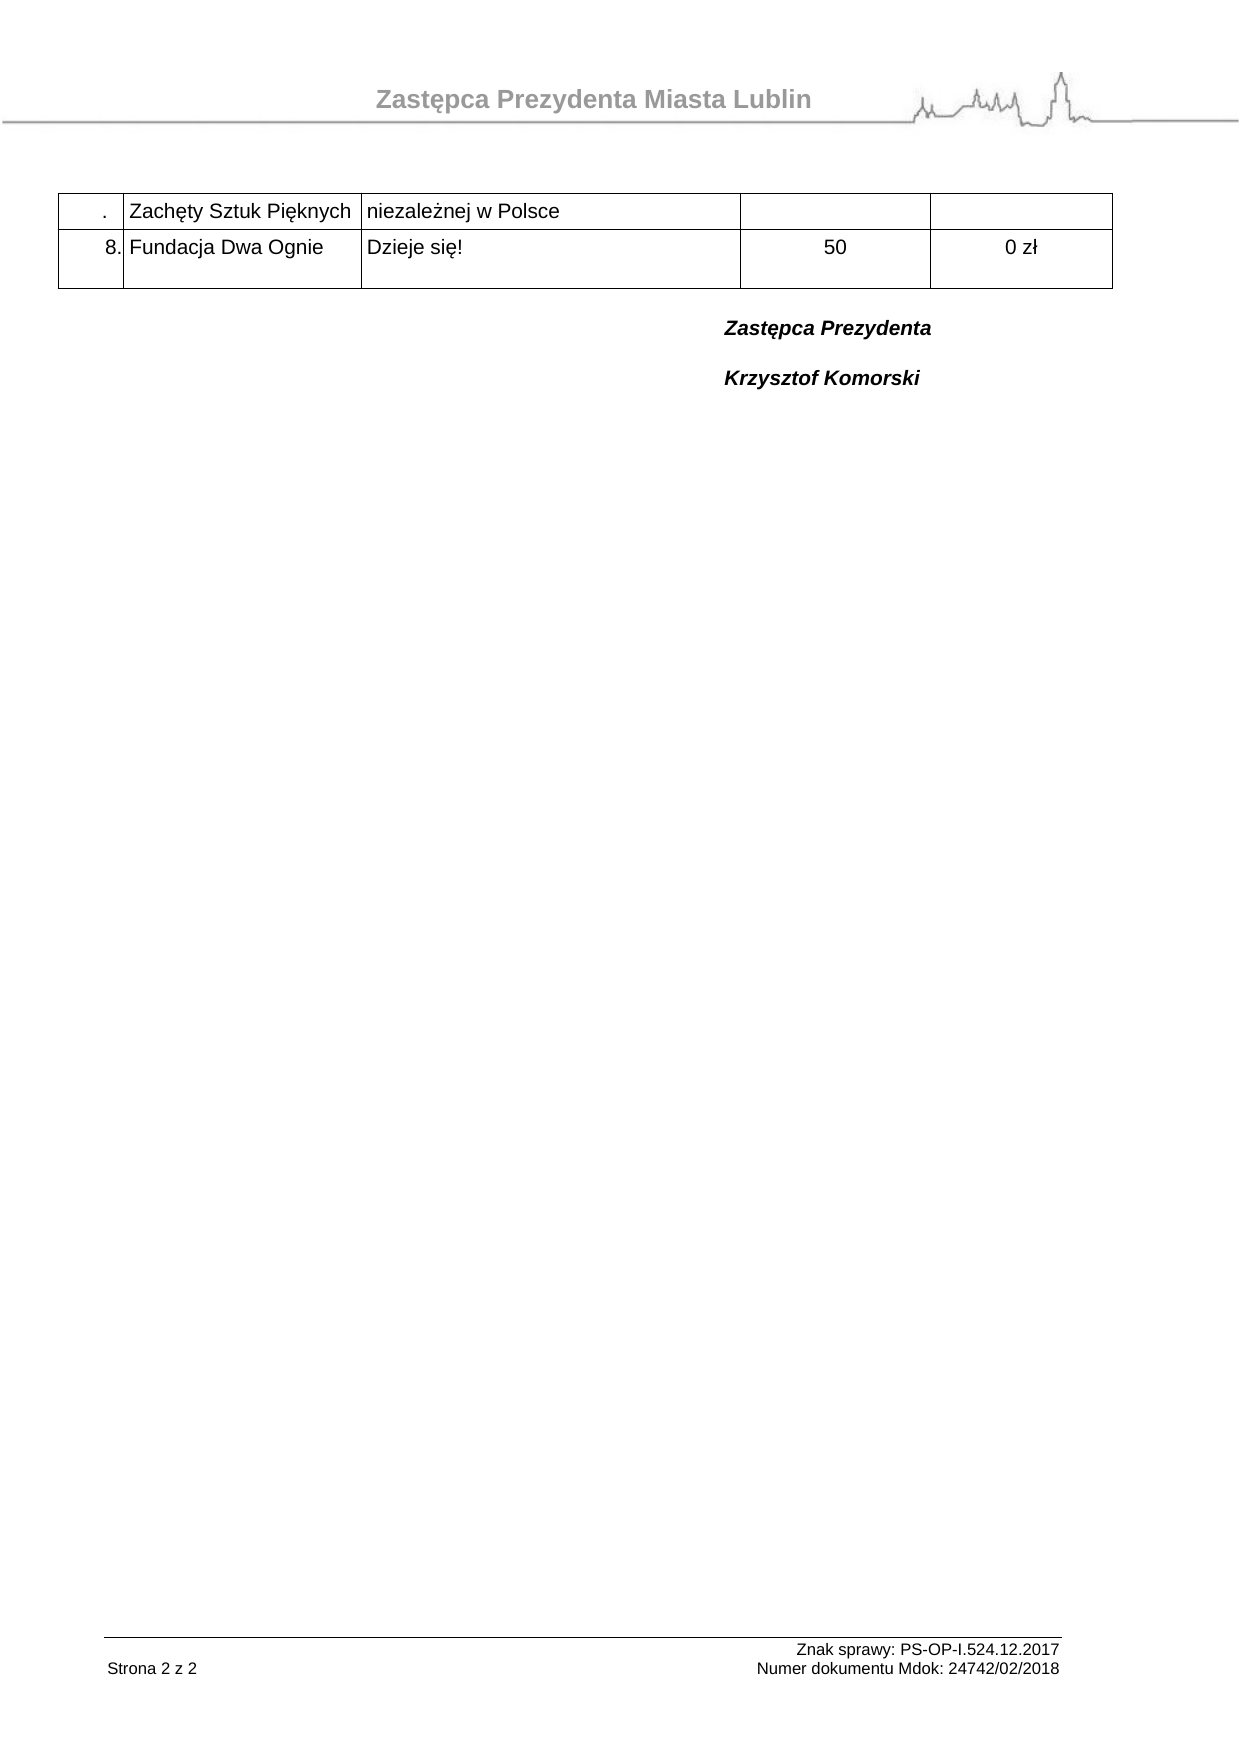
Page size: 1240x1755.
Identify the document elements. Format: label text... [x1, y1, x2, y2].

table_cell [741, 194, 930, 228]
table_cell 0 zł [931, 230, 1112, 288]
table_cell Zachęty Sztuk Pięknych [124, 194, 361, 228]
table_cell 50 [741, 230, 930, 288]
table_cell [931, 194, 1112, 228]
table_cell 8. [59, 230, 123, 288]
text Zastępca Prezydenta [81, 316, 1062, 339]
text Krzysztof Komorski [583, 366, 1062, 390]
picture [0, 72, 1240, 135]
table_cell niezależnej w Polsce [362, 194, 740, 228]
table_cell Dzieje się! [362, 230, 740, 288]
table_cell . [59, 194, 123, 228]
table_cell Fundacja Dwa Ognie [124, 230, 361, 288]
